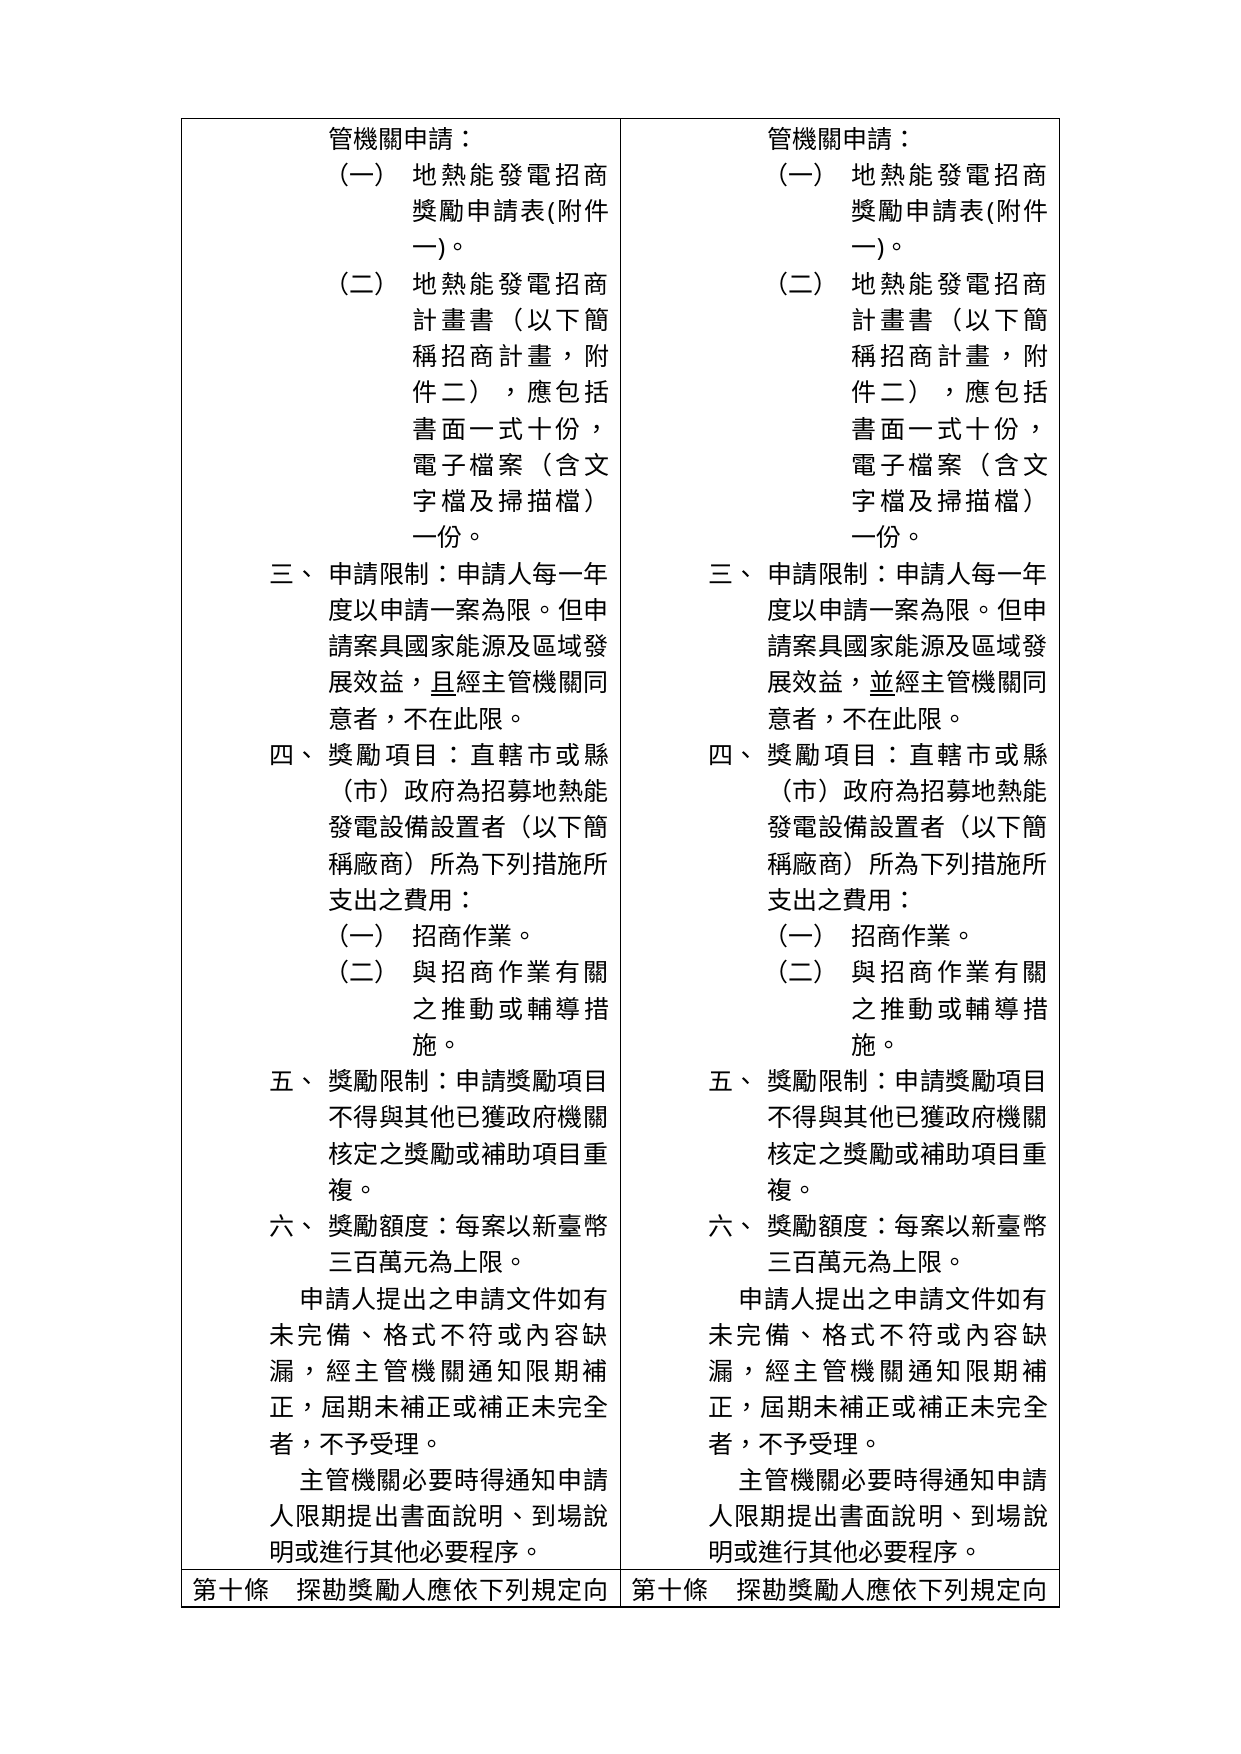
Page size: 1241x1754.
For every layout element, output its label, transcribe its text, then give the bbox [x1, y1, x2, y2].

table_cell 第十條 探勘獎勵人應依下列規定向 [621, 1570, 1059, 1606]
table_cell 第五條 招商獎勵金之申請人、申請方式、申請限制、獎勵項目、獎勵限制及獎勵額度如下： 申請人：直轄市或縣（市）政府。 申請方式：自本辦法生效日起至中華民國一百十四年十二月三十一日下午五時止，檢附下列文件向主管機關申請： 地熱能發電招商獎勵申請表(附件一)。 地熱能發電招商計畫書（以下簡稱招商計畫，附件二），應包括書面一式十份，電子檔案（含文字檔及掃描檔）一份。 申請限制：申請人每一年度以申請一案為限。但申請案具國家能源及區域發展效益，並經主管機關同意者，不在此限。 獎勵項目：直轄市或縣（市）政府為招募地熱能發電設備設置者（以下簡稱廠商）所為下列措施所支出之費用： 招商作業。 與招商作業有關之推動或輔導措施。 獎勵限制：申請獎勵項目不得與其他已獲政府機關核定之獎勵或補助項目重複。 獎勵額度：每案以新臺幣三百萬元為上限。 申請人提出之申請文件如有未完備、格式不符或內容缺漏，經主管機關通知限期補正，屆期未補正或補正未完全者，不予受理。 主管機關必要時得通知申請人限期提出書面說明、到場說明或進行其他必要程序。 [621, 119, 1059, 1569]
table_cell 第十條 探勘獎勵人應依下列規定向 [182, 1570, 620, 1606]
table_cell 第五條 招商獎勵金之申請人、申請方式、申請限制、獎勵項目、獎勵限制及獎勵額度如下： 申請人：直轄市或縣（市）政府。 申請方式：自本辦法生效日起至中華民國一百十四年十二月三十一日下午五時止，檢附下列文件向主管機關申請： 地熱能發電招商獎勵申請表(附件一)。 地熱能發電招商計畫書（以下簡稱招商計畫，附件二），應包括書面一式十份，電子檔案（含文字檔及掃描檔）一份。 申請限制：申請人每一年度以申請一案為限。但申請案具國家能源及區域發展效益，且經主管機關同意者，不在此限。 獎勵項目：直轄市或縣（市）政府為招募地熱能發電設備設置者（以下簡稱廠商）所為下列措施所支出之費用： 招商作業。 與招商作業有關之推動或輔導措施。 獎勵限制：申請獎勵項目不得與其他已獲政府機關核定之獎勵或補助項目重複。 獎勵額度：每案以新臺幣三百萬元為上限。 申請人提出之申請文件如有未完備、格式不符或內容缺漏，經主管機關通知限期補正，屆期未補正或補正未完全者，不予受理。 主管機關必要時得通知申請人限期提出書面說明、到場說明或進行其他必要程序。 [182, 119, 620, 1569]
